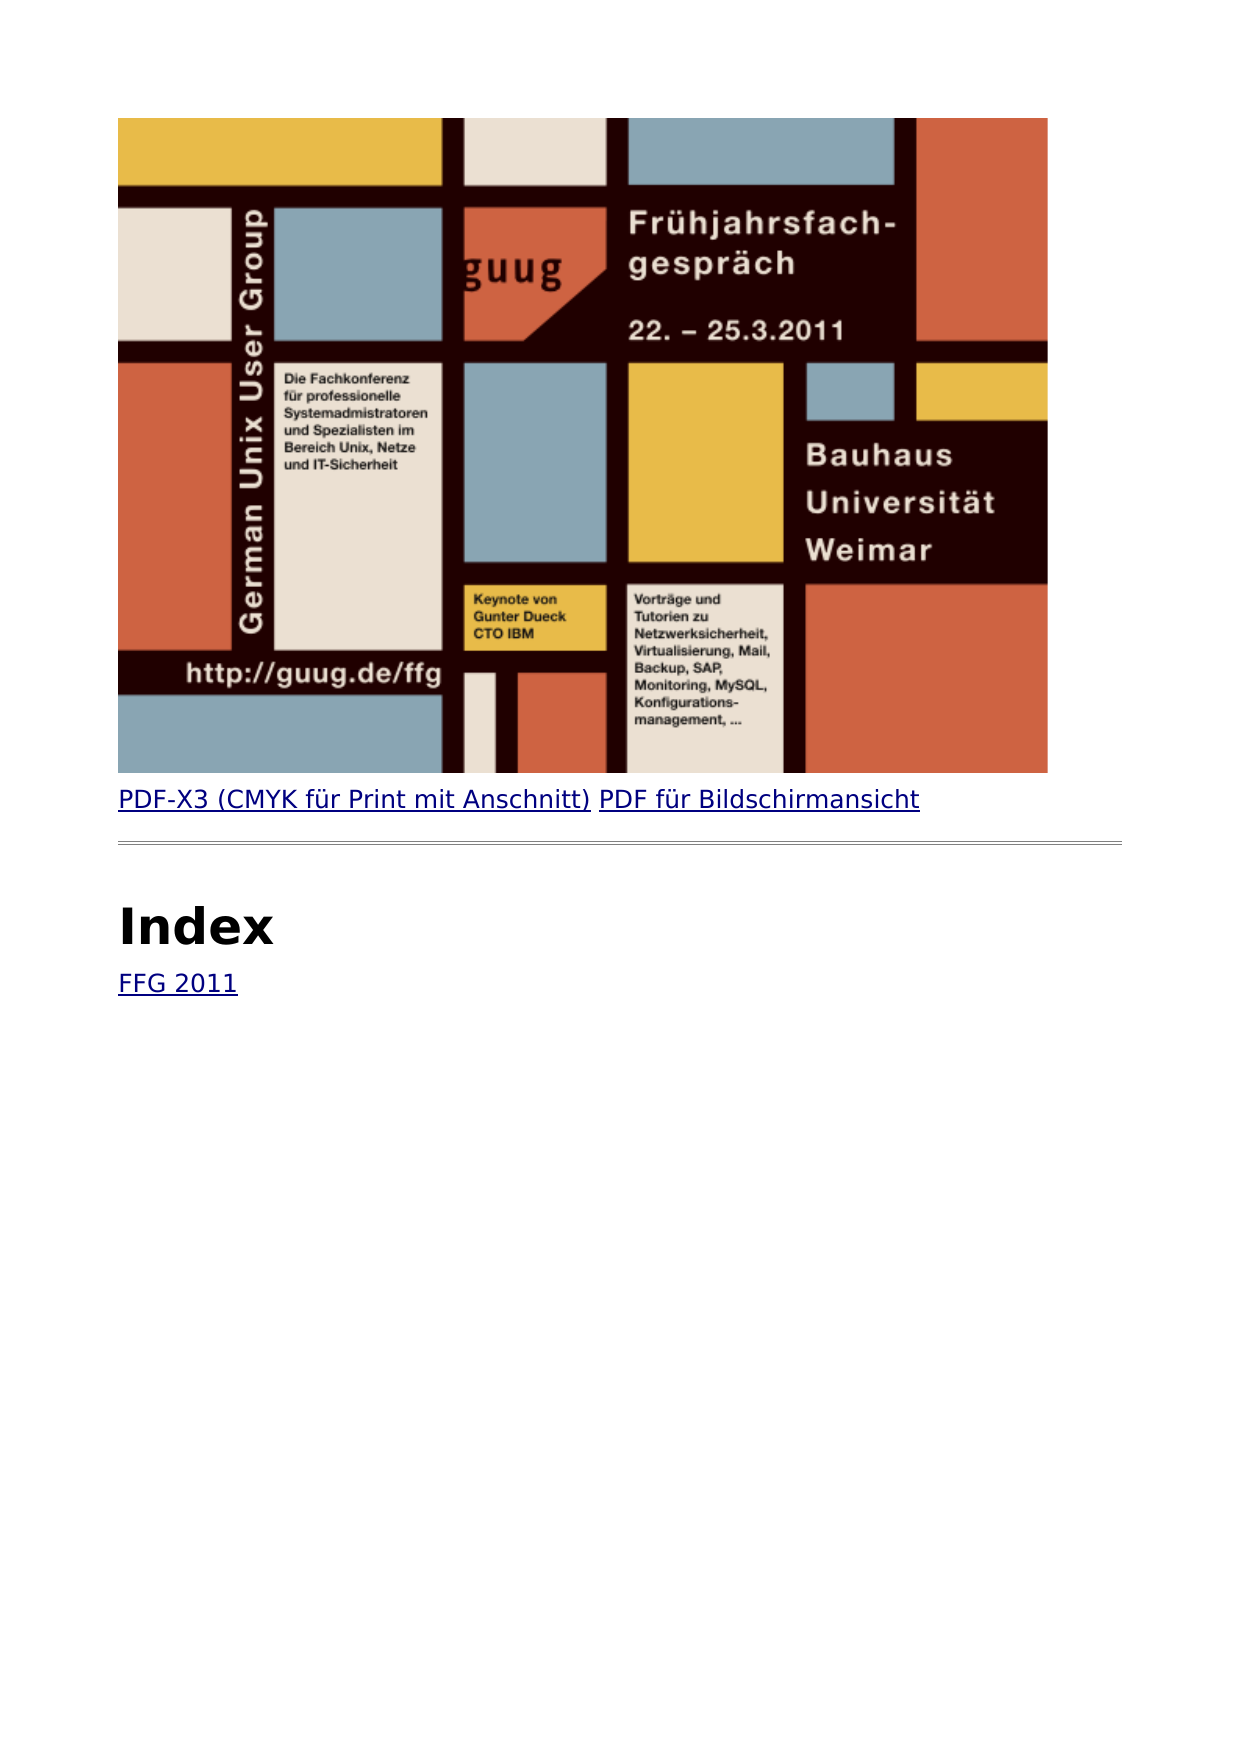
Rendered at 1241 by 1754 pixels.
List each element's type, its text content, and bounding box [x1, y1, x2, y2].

subtitle Index [118, 898, 1122, 957]
text PDF-X3 (CMYK für Print mit Anschnitt) PDF für Bildschirmansicht [118, 785, 1122, 814]
text FFG 2011 [118, 969, 1122, 998]
picture [118, 118, 1048, 773]
